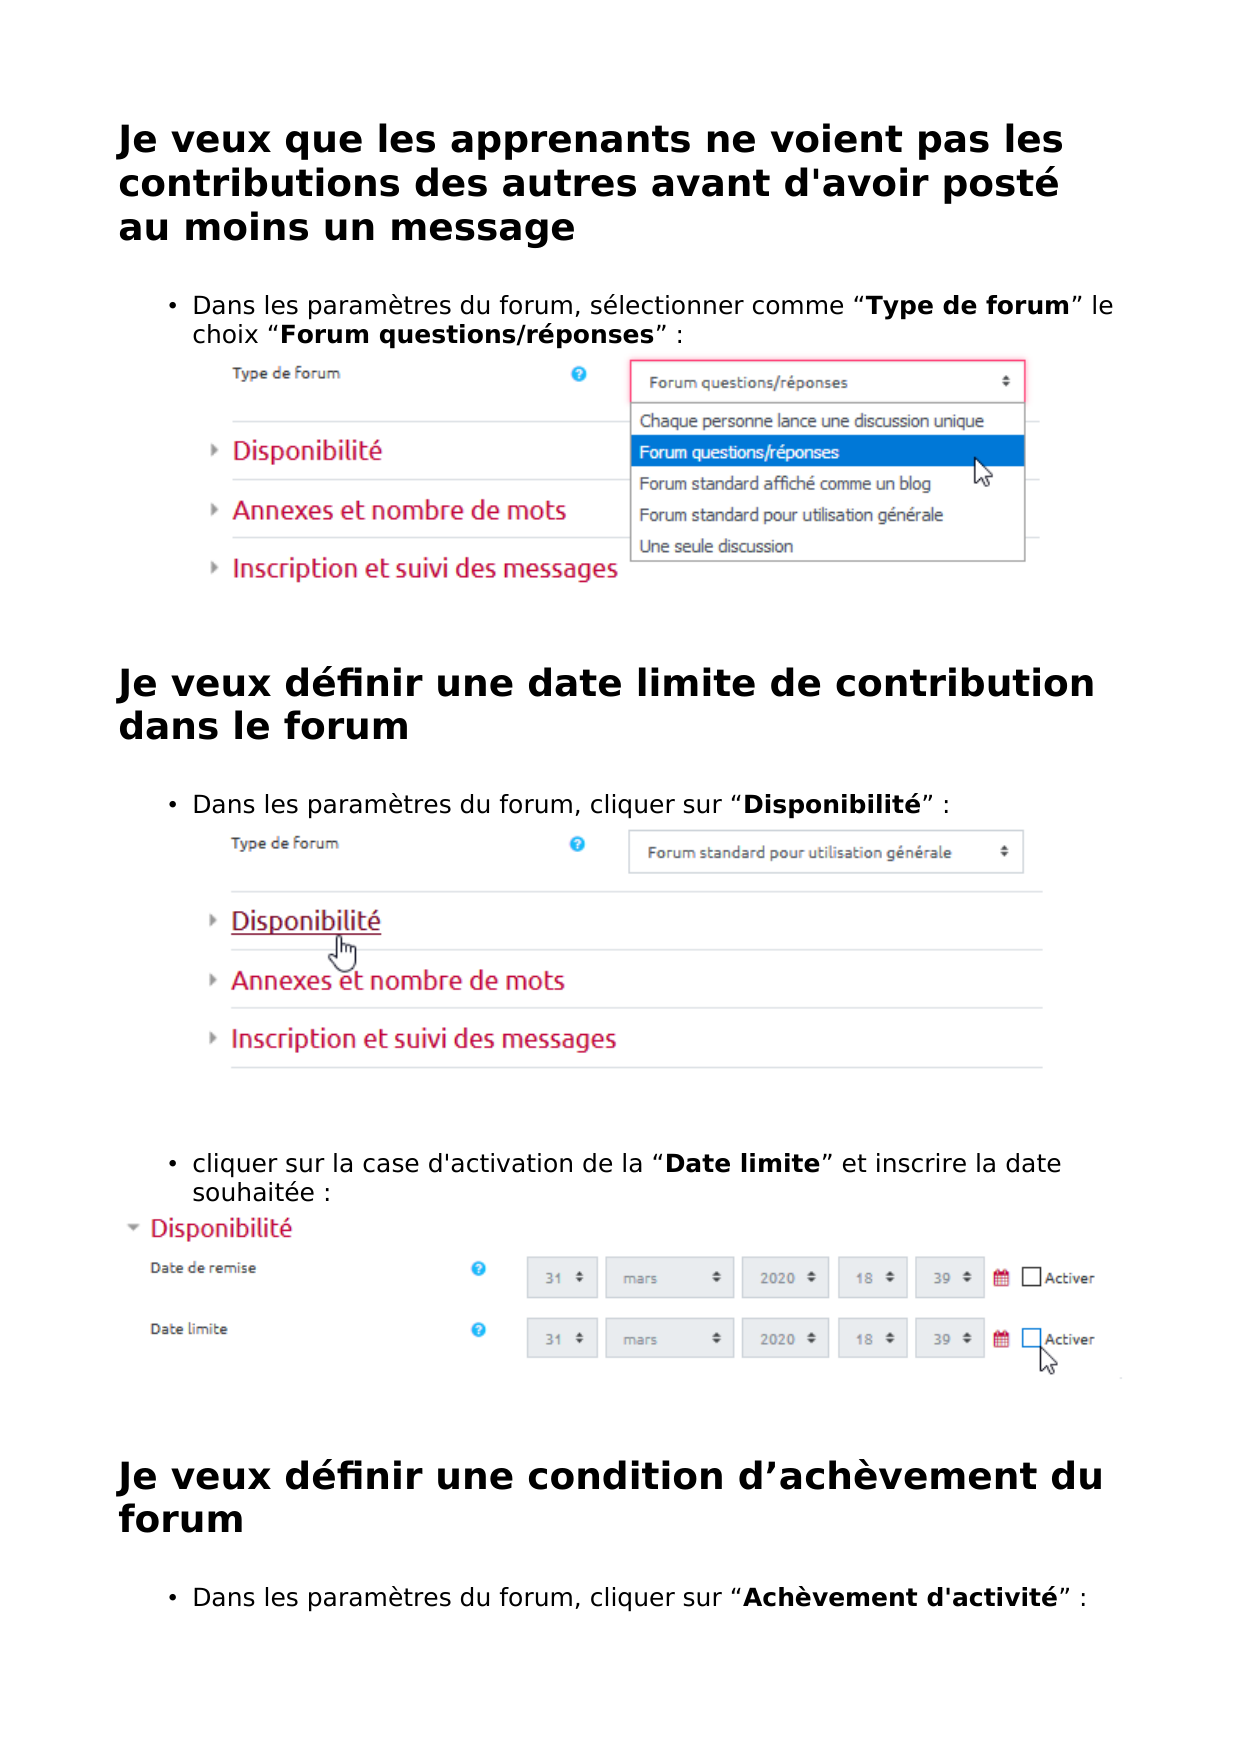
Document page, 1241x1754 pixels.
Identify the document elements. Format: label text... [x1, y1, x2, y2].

subtitle Je veux définir une condition d’achèvement du forum [118, 1454, 1122, 1542]
subtitle Je veux définir une date limite de contribution dans le forum [118, 661, 1122, 749]
picture [118, 1207, 1123, 1388]
picture [200, 349, 1040, 595]
list Dans les paramètres du forum, cliquer sur “Achèvement d'activité” : [177, 1584, 1122, 1613]
list Dans les paramètres du forum, sélectionner comme “Type de forum” le choix “Forum questions/réponses” : [177, 291, 1122, 349]
list Dans les paramètres du forum, cliquer sur “Disponibilité” : [177, 791, 1122, 820]
picture [197, 819, 1043, 1078]
subtitle Je veux que les apprenants ne voient pas les contributions des autres avant d'avoir posté au moins un message [118, 118, 1122, 249]
list cliquer sur la case d'activation de la “Date limite” et inscrire la date souhaitée : [177, 1149, 1122, 1207]
